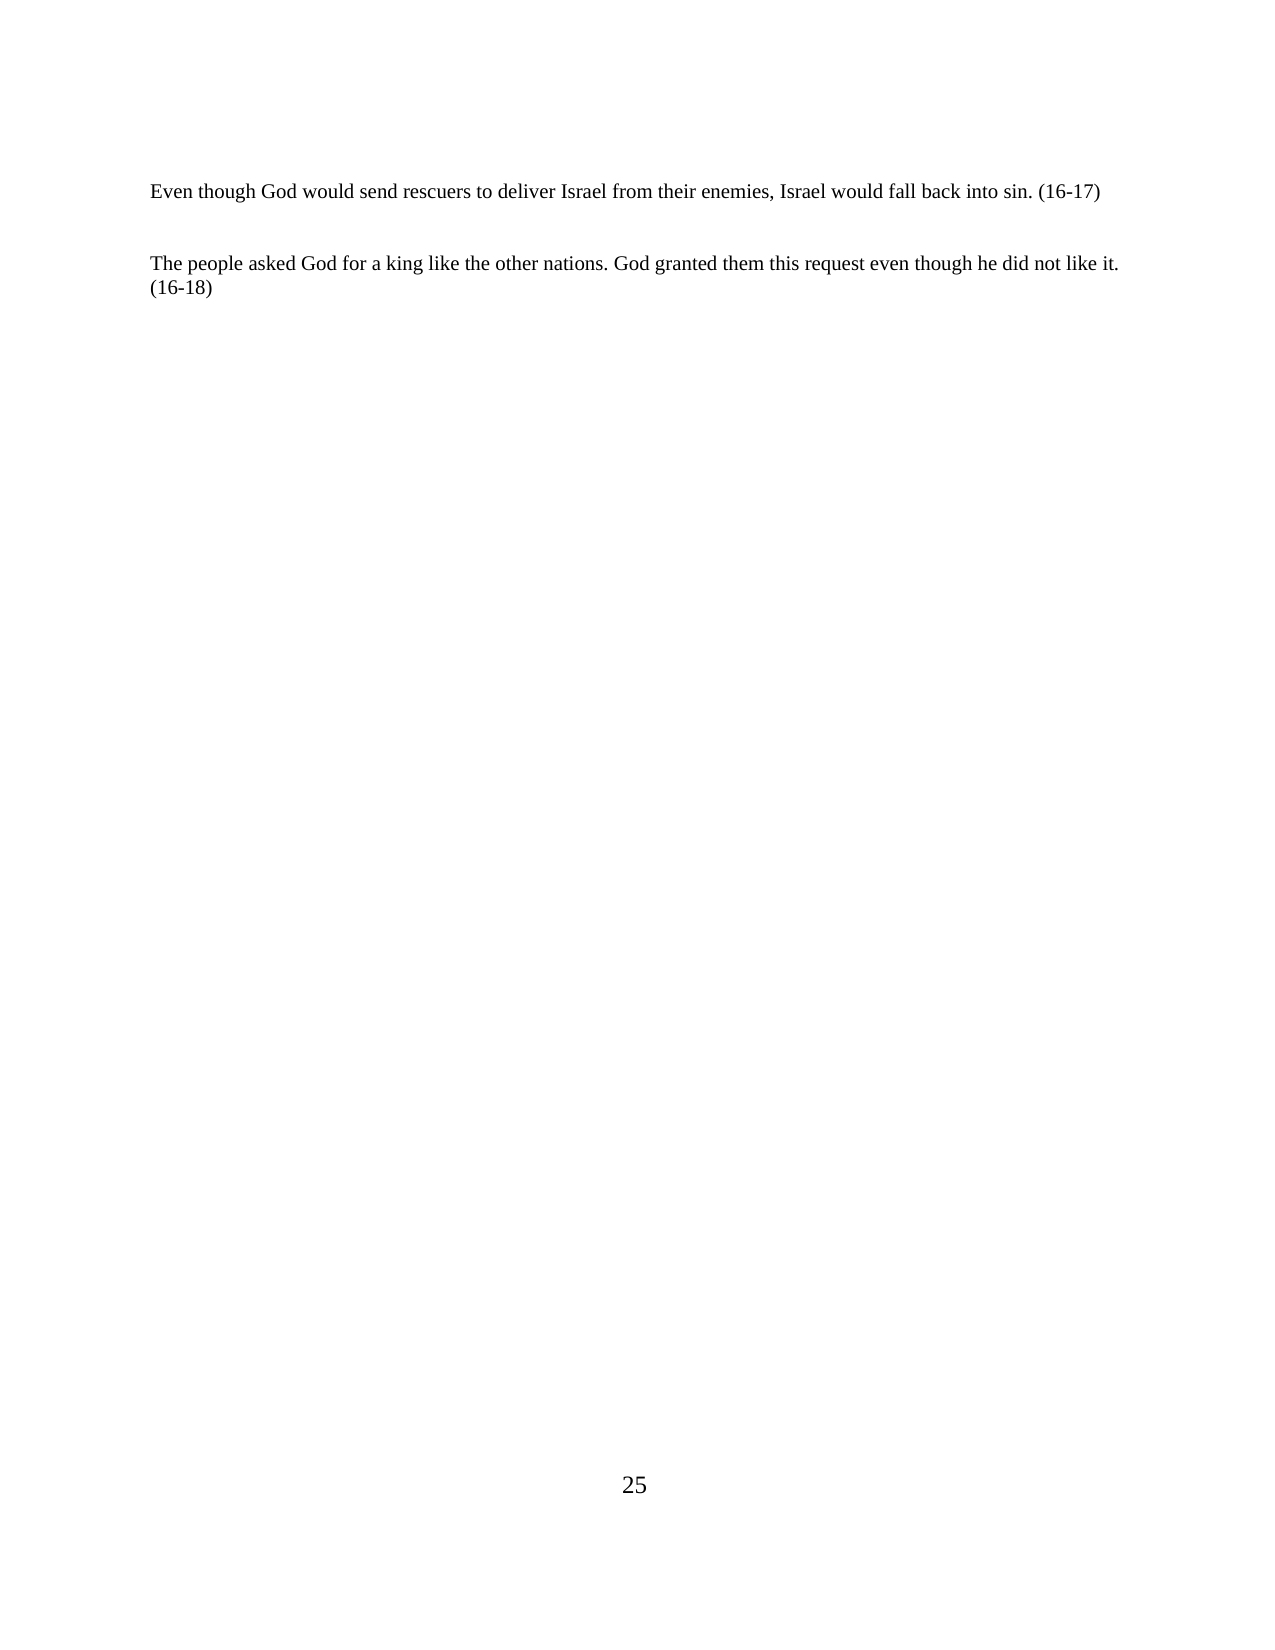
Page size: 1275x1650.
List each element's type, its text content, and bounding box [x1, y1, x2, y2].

text Even though God would send rescuers to deliver Israel from their enemies, Israel would fall back into sin. (16-17) [150, 179, 1125, 203]
text The people asked God for a king like the other nations. God granted them this request even though he did not like it. (16-18) [150, 251, 1125, 299]
